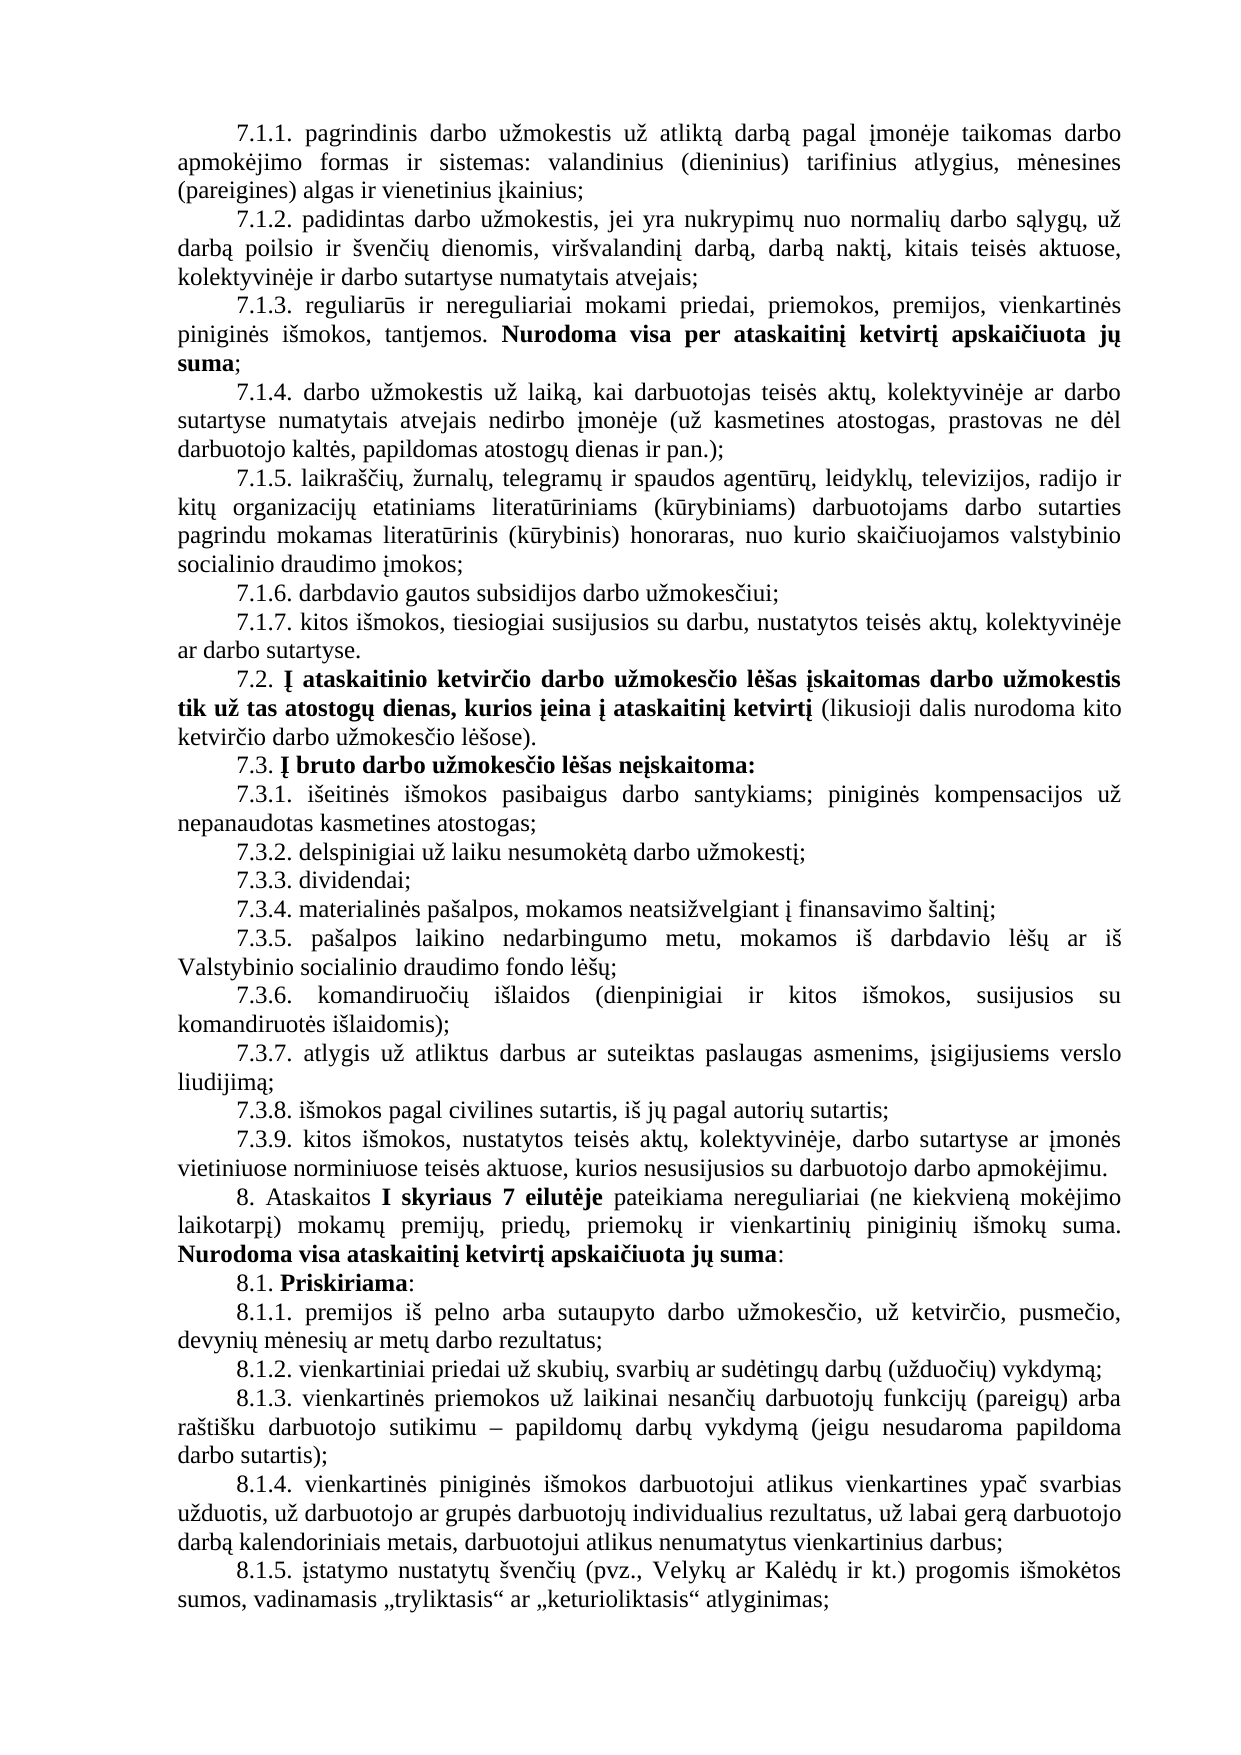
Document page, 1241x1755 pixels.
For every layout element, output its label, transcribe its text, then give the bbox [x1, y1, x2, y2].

text 7.3.4. materialinės pašalpos, mokamos neatsižvelgiant į finansavimo šaltinį; [177, 894, 1122, 923]
text 7.3.2. delspinigiai už laiku nesumokėtą darbo užmokestį; [177, 837, 1122, 866]
text 7.3.1. išeitinės išmokos pasibaigus darbo santykiams; piniginės kompensacijos už nepanaudotas kasmetines atostogas; [177, 779, 1122, 837]
text 7.1.6. darbdavio gautos subsidijos darbo užmokesčiui; [177, 578, 1122, 607]
text 8.1.4. vienkartinės piniginės išmokos darbuotojui atlikus vienkartines ypač svarbias užduotis, už darbuotojo ar grupės darbuotojų individualius rezultatus, už labai gerą darbuotojo darbą kalendoriniais metais, darbuotojui atlikus nenumatytus vienkartinius darbus; [177, 1469, 1122, 1556]
text 7.1.7. kitos išmokos, tiesiogiai susijusios su darbu, nustatytos teisės aktų, kolektyvinėje ar darbo sutartyse. [177, 607, 1122, 664]
text 8.1.2. vienkartiniai priedai už skubių, svarbių ar sudėtingų darbų (užduočių) vykdymą; [177, 1354, 1122, 1383]
text 7.1.3. reguliarūs ir nereguliariai mokami priedai, priemokos, premijos, vienkartinės piniginės išmokos, tantjemos. Nurodoma visa per ataskaitinį ketvirtį apskaičiuota jų suma; [177, 291, 1122, 377]
text 8.1. Priskiriama: [177, 1268, 1122, 1297]
text 7.3.8. išmokos pagal civilines sutartis, iš jų pagal autorių sutartis; [177, 1096, 1122, 1124]
text 7.3. Į bruto darbo užmokesčio lėšas neįskaitoma: [177, 751, 1122, 779]
text 7.3.3. dividendai; [177, 866, 1122, 894]
text 8. Ataskaitos I skyriaus 7 eilutėje pateikiama nereguliariai (ne kiekvieną mokėjimo laikotarpį) mokamų premijų, priedų, priemokų ir vienkartinių piniginių išmokų suma. Nurodoma visa ataskaitinį ketvirtį apskaičiuota jų suma: [177, 1182, 1122, 1268]
text 7.1.1. pagrindinis darbo užmokestis už atliktą darbą pagal įmonėje taikomas darbo apmokėjimo formas ir sistemas: valandinius (dieninius) tarifinius atlygius, mėnesines (pareigines) algas ir vienetinius įkainius; [177, 118, 1122, 204]
text 7.3.6. komandiruočių išlaidos (dienpinigiai ir kitos išmokos, susijusios su komandiruotės išlaidomis); [177, 981, 1122, 1038]
text 8.1.5. įstatymo nustatytų švenčių (pvz., Velykų ar Kalėdų ir kt.) progomis išmokėtos sumos, vadinamasis „tryliktasis“ ar „keturioliktasis“ atlyginimas; [177, 1556, 1122, 1613]
text 8.1.1. premijos iš pelno arba sutaupyto darbo užmokesčio, už ketvirčio, pusmečio, devynių mėnesių ar metų darbo rezultatus; [177, 1297, 1122, 1354]
text 7.3.5. pašalpos laikino nedarbingumo metu, mokamos iš darbdavio lėšų ar iš Valstybinio socialinio draudimo fondo lėšų; [177, 923, 1122, 981]
text 7.3.9. kitos išmokos, nustatytos teisės aktų, kolektyvinėje, darbo sutartyse ar įmonės vietiniuose norminiuose teisės aktuose, kurios nesusijusios su darbuotojo darbo apmokėjimu. [177, 1124, 1122, 1182]
text 7.1.2. padidintas darbo užmokestis, jei yra nukrypimų nuo normalių darbo sąlygų, už darbą poilsio ir švenčių dienomis, viršvalandinį darbą, darbą naktį, kitais teisės aktuose, kolektyvinėje ir darbo sutartyse numatytais atvejais; [177, 204, 1122, 291]
text 7.2. Į ataskaitinio ketvirčio darbo užmokesčio lėšas įskaitomas darbo užmokestis tik už tas atostogų dienas, kurios įeina į ataskaitinį ketvirtį (likusioji dalis nurodoma kito ketvirčio darbo užmokesčio lėšose). [177, 664, 1122, 751]
text 7.1.4. darbo užmokestis už laiką, kai darbuotojas teisės aktų, kolektyvinėje ar darbo sutartyse numatytais atvejais nedirbo įmonėje (už kasmetines atostogas, prastovas ne dėl darbuotojo kaltės, papildomas atostogų dienas ir pan.); [177, 377, 1122, 463]
text 8.1.3. vienkartinės priemokos už laikinai nesančių darbuotojų funkcijų (pareigų) arba raštišku darbuotojo sutikimu – papildomų darbų vykdymą (jeigu nesudaroma papildoma darbo sutartis); [177, 1383, 1122, 1469]
text 7.1.5. laikraščių, žurnalų, telegramų ir spaudos agentūrų, leidyklų, televizijos, radijo ir kitų organizacijų etatiniams literatūriniams (kūrybiniams) darbuotojams darbo sutarties pagrindu mokamas literatūrinis (kūrybinis) honoraras, nuo kurio skaičiuojamos valstybinio socialinio draudimo įmokos; [177, 463, 1122, 578]
text 7.3.7. atlygis už atliktus darbus ar suteiktas paslaugas asmenims, įsigijusiems verslo liudijimą; [177, 1038, 1122, 1096]
